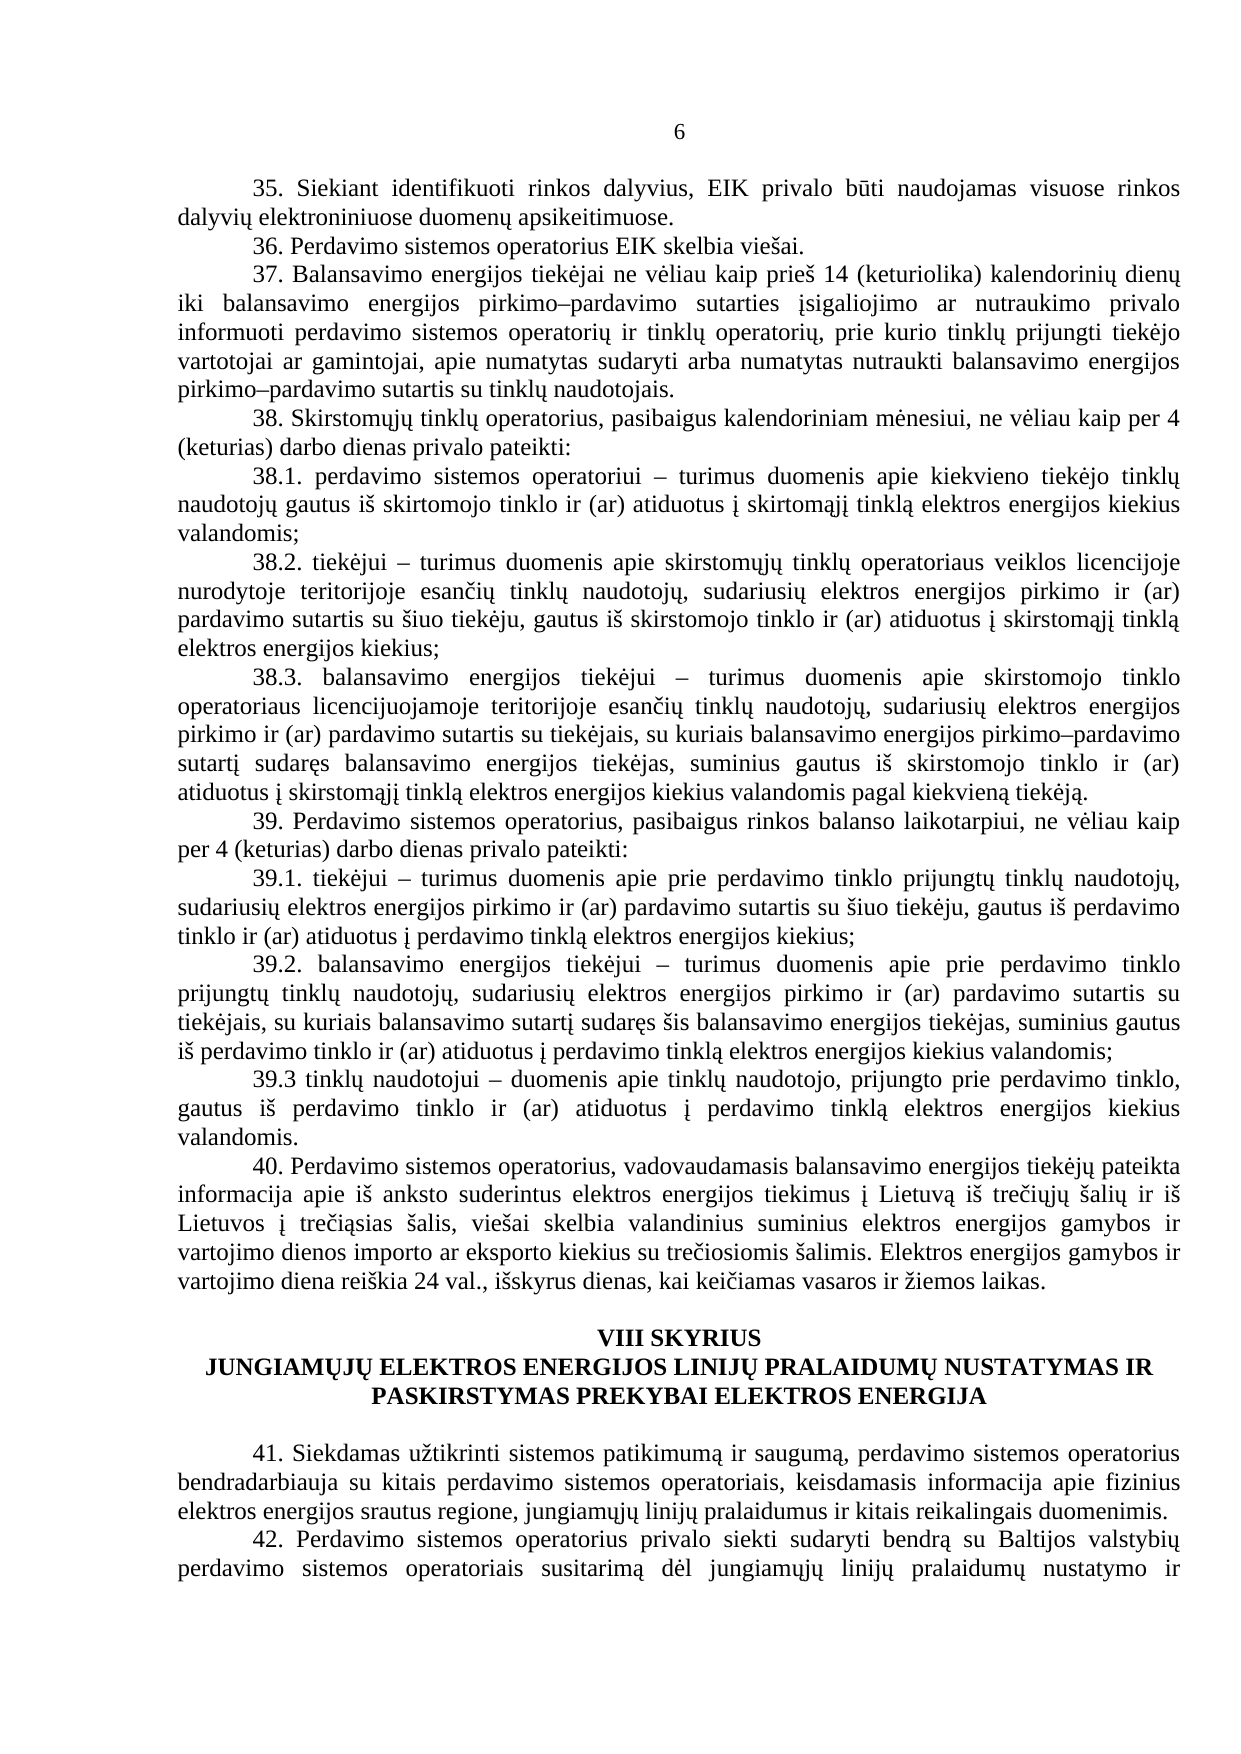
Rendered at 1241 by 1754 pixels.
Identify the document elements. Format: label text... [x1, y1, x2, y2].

text 39.1. tiekėjui – turimus duomenis apie prie perdavimo tinklo prijungtų tinklų naudotojų, sudariusių elektros energijos pirkimo ir (ar) pardavimo sutartis su šiuo tiekėju, gautus iš perdavimo tinklo ir (ar) atiduotus į perdavimo tinklą elektros energijos kiekius; [177, 863, 1181, 949]
text VIII SKYRIUS [177, 1323, 1181, 1352]
text 38. Skirstomųjų tinklų operatorius, pasibaigus kalendoriniam mėnesiui, ne vėliau kaip per 4 (keturias) darbo dienas privalo pateikti: [177, 403, 1181, 461]
text 35. Siekiant identifikuoti rinkos dalyvius, EIK privalo būti naudojamas visuose rinkos dalyvių elektroniniuose duomenų apsikeitimuose. [177, 173, 1181, 231]
text 38.2. tiekėjui – turimus duomenis apie skirstomųjų tinklų operatoriaus veiklos licencijoje nurodytoje teritorijoje esančių tinklų naudotojų, sudariusių elektros energijos pirkimo ir (ar) pardavimo sutartis su šiuo tiekėju, gautus iš skirstomojo tinklo ir (ar) atiduotus į skirstomąjį tinklą elektros energijos kiekius; [177, 547, 1181, 662]
text 42. Perdavimo sistemos operatorius privalo siekti sudaryti bendrą su Baltijos valstybių perdavimo sistemos operatoriais susitarimą dėl jungiamųjų linijų pralaidumų nustatymo ir [177, 1524, 1181, 1582]
text 37. Balansavimo energijos tiekėjai ne vėliau kaip prieš 14 (keturiolika) kalendorinių dienų iki balansavimo energijos pirkimo–pardavimo sutarties įsigaliojimo ar nutraukimo privalo informuoti perdavimo sistemos operatorių ir tinklų operatorių, prie kurio tinklų prijungti tiekėjo vartotojai ar gamintojai, apie numatytas sudaryti arba numatytas nutraukti balansavimo energijos pirkimo–pardavimo sutartis su tinklų naudotojais. [177, 259, 1181, 403]
text 36. Perdavimo sistemos operatorius EIK skelbia viešai. [177, 231, 1181, 259]
text 38.3. balansavimo energijos tiekėjui – turimus duomenis apie skirstomojo tinklo operatoriaus licencijuojamoje teritorijoje esančių tinklų naudotojų, sudariusių elektros energijos pirkimo ir (ar) pardavimo sutartis su tiekėjais, su kuriais balansavimo energijos pirkimo–pardavimo sutartį sudaręs balansavimo energijos tiekėjas, suminius gautus iš skirstomojo tinklo ir (ar) atiduotus į skirstomąjį tinklą elektros energijos kiekius valandomis pagal kiekvieną tiekėją. [177, 662, 1181, 806]
text JUNGIAMŲJŲ ELEKTROS ENERGIJOS LINIJŲ PRALAIDUMŲ NUSTATYMAS IR PASKIRSTYMAS PREKYBAI ELEKTROS ENERGIJA [177, 1352, 1181, 1409]
text 38.1. perdavimo sistemos operatoriui – turimus duomenis apie kiekvieno tiekėjo tinklų naudotojų gautus iš skirtomojo tinklo ir (ar) atiduotus į skirtomąjį tinklą elektros energijos kiekius valandomis; [177, 461, 1181, 547]
text 39.3 tinklų naudotojui – duomenis apie tinklų naudotojo, prijungto prie perdavimo tinklo, gautus iš perdavimo tinklo ir (ar) atiduotus į perdavimo tinklą elektros energijos kiekius valandomis. [177, 1064, 1181, 1151]
text 40. Perdavimo sistemos operatorius, vadovaudamasis balansavimo energijos tiekėjų pateikta informacija apie iš anksto suderintus elektros energijos tiekimus į Lietuvą iš trečiųjų šalių ir iš Lietuvos į trečiąsias šalis, viešai skelbia valandinius suminius elektros energijos gamybos ir vartojimo dienos importo ar eksporto kiekius su trečiosiomis šalimis. Elektros energijos gamybos ir vartojimo diena reiškia 24 val., išskyrus dienas, kai keičiamas vasaros ir žiemos laikas. [177, 1151, 1181, 1294]
text 39.2. balansavimo energijos tiekėjui – turimus duomenis apie prie perdavimo tinklo prijungtų tinklų naudotojų, sudariusių elektros energijos pirkimo ir (ar) pardavimo sutartis su tiekėjais, su kuriais balansavimo sutartį sudaręs šis balansavimo energijos tiekėjas, suminius gautus iš perdavimo tinklo ir (ar) atiduotus į perdavimo tinklą elektros energijos kiekius valandomis; [177, 949, 1181, 1064]
text 41. Siekdamas užtikrinti sistemos patikimumą ir saugumą, perdavimo sistemos operatorius bendradarbiauja su kitais perdavimo sistemos operatoriais, keisdamasis informacija apie fizinius elektros energijos srautus regione, jungiamųjų linijų pralaidumus ir kitais reikalingais duomenimis. [177, 1438, 1181, 1524]
text 39. Perdavimo sistemos operatorius, pasibaigus rinkos balanso laikotarpiui, ne vėliau kaip per 4 (keturias) darbo dienas privalo pateikti: [177, 806, 1181, 863]
